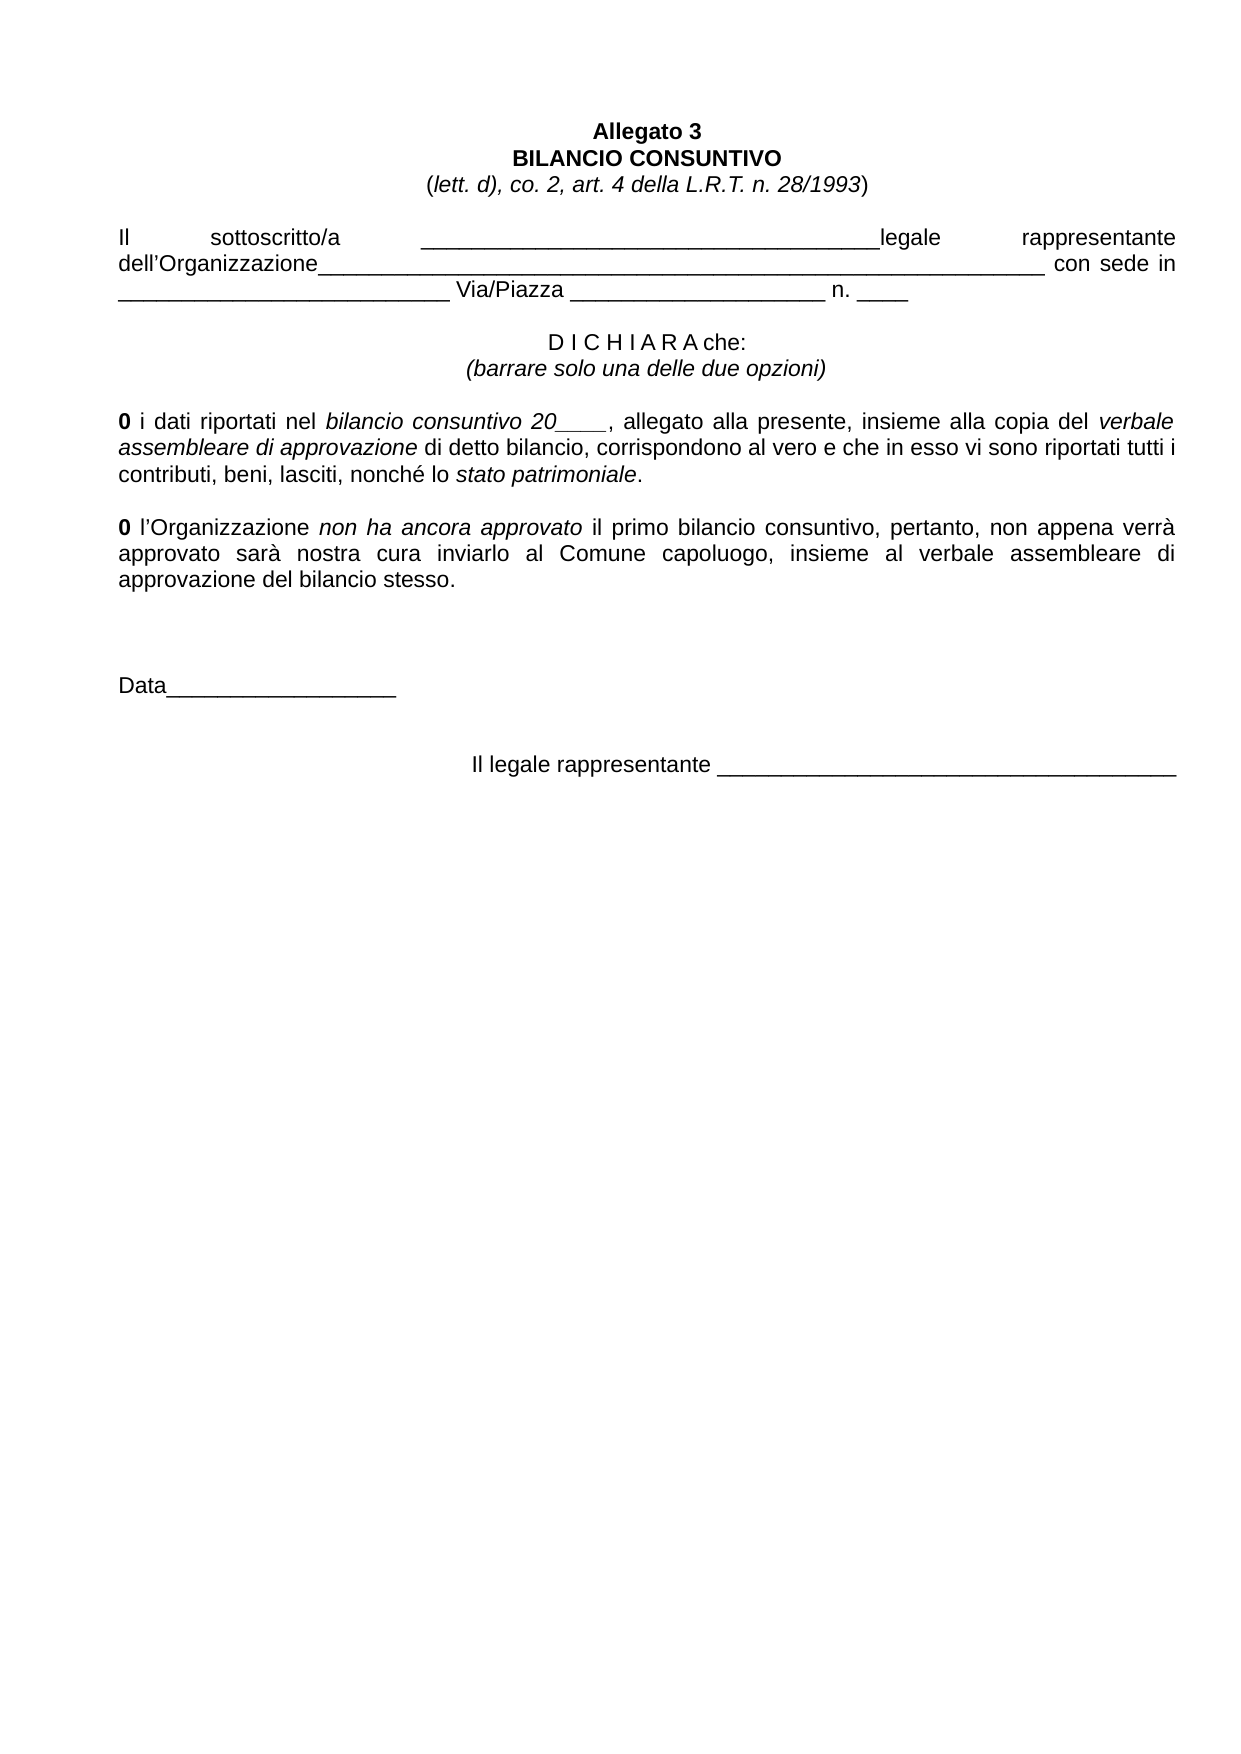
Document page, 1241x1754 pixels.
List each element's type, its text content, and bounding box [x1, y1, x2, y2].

text 0 i dati riportati nel bilancio consuntivo 20____, allegato alla presente, insieme alla copia del verbale assembleare di approvazione di detto bilancio, corrispondono al vero e che in esso vi sono riportati tutti i contributi, beni, lasciti, nonché lo stato patrimoniale. [118, 408, 1176, 487]
text (lett. d), co. 2, art. 4 della L.R.T. n. 28/1993) [118, 171, 1176, 197]
text 0 l’Organizzazione non ha ancora approvato il primo bilancio consuntivo, pertanto, non appena verrà approvato sarà nostra cura inviarlo al Comune capoluogo, insieme al verbale assembleare di approvazione del bilancio stesso. [118, 513, 1176, 592]
text Data__________________ [118, 672, 1176, 698]
text D I C H I A R A che: [118, 329, 1176, 355]
text Allegato 3 [118, 118, 1176, 144]
text BILANCIO CONSUNTIVO [118, 144, 1176, 171]
text Il sottoscritto/a ____________________________________legale rappresentante dell’Organizzazione_________________________________________________________ con sede in __________________________ Via/Piazza ____________________ n. ____ [118, 223, 1176, 303]
text (barrare solo una delle due opzioni) [118, 355, 1176, 382]
text Il legale rappresentante ____________________________________ [118, 751, 1176, 777]
